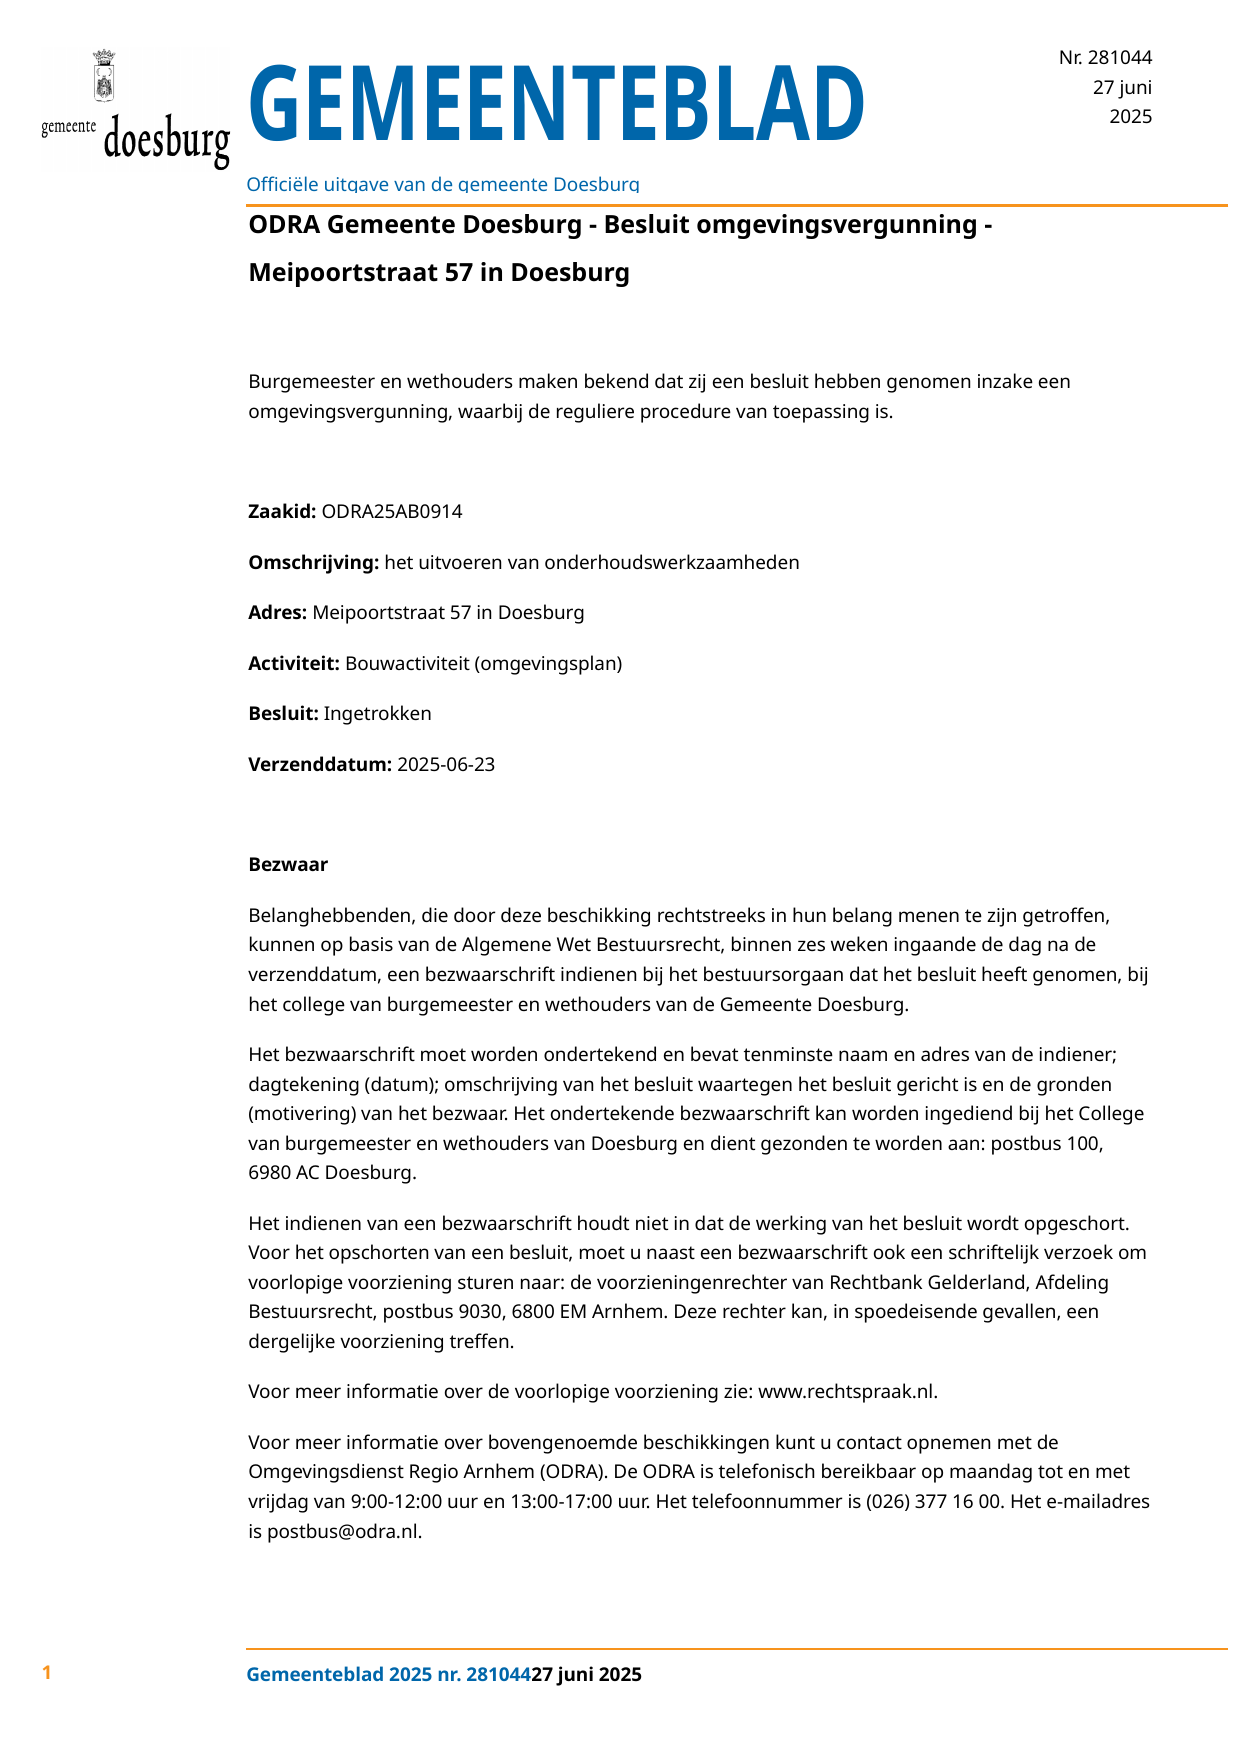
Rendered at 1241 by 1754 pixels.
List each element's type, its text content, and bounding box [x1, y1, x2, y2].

text Adres: Meipoortstraat 57 in Doesburg [248, 599, 1152, 625]
text Omschrijving: het uitvoeren van onderhoudswerkzaamheden [248, 549, 1152, 575]
text Verzenddatum: 2025-06-23 [248, 751, 1152, 777]
text Het bezwaarschrift moet worden ondertekend en bevat tenminste naam en adres van de indiener; dagtekening (datum); omschrijving van het besluit waartegen het besluit gericht is en de gronden (motivering) van het bezwaar. Het ondertekende bezwaarschrift kan worden ingediend bij het College van burgemeester en wethouders van Doesburg en dient gezonden te worden aan: postbus 100, 6980 AC Doesburg. [248, 1041, 1152, 1185]
text Bezwaar [248, 852, 1152, 877]
text Belanghebbenden, die door deze beschikking rechtstreeks in hun belang menen te zijn getroffen, kunnen op basis van de Algemene Wet Bestuursrecht, binnen zes weken ingaande de dag na de verzenddatum, een bezwaarschrift indienen bij het bestuursorgaan dat het besluit heeft genomen, bij het college van burgemeester en wethouders van de Gemeente Doesburg. [248, 902, 1152, 1017]
text ODRA Gemeente Doesburg - Besluit omgevingsvergunning - Meipoortstraat 57 in Doesburg [248, 207, 1152, 288]
text Zaakid: ODRA25AB0914 [248, 499, 1152, 524]
text Voor meer informatie over bovengenoemde beschikkingen kunt u contact opnemen met de Omgevingsdienst Regio Arnhem (ODRA). De ODRA is telefonisch bereikbaar op maandag tot en met vrijdag van 9:00-12:00 uur en 13:00-17:00 uur. Het telefoonnummer is (026) 377 16 00. Het e-mailadres is postbus@odra.nl. [248, 1429, 1152, 1544]
text Burgemeester en wethouders maken bekend dat zij een besluit hebben genomen inzake een omgevingsvergunning, waarbij de reguliere procedure van toepassing is. [248, 368, 1152, 424]
picture [41, 47, 231, 172]
text Het indienen van een bezwaarschrift houdt niet in dat de werking van het besluit wordt opgeschort. Voor het opschorten van een besluit, moet u naast een bezwaarschrift ook een schriftelijk verzoek om voorlopige voorziening sturen naar: de voorzieningenrechter van Rechtbank Gelderland, Afdeling Bestuursrecht, postbus 9030, 6800 EM Arnhem. Deze rechter kan, in spoedeisende gevallen, een dergelijke voorziening treffen. [248, 1210, 1152, 1354]
text Besluit: Ingetrokken [248, 700, 1152, 726]
text Voor meer informatie over de voorlopige voorziening zie: www.rechtspraak.nl. [248, 1379, 1152, 1404]
text Activiteit: Bouwactiviteit (omgevingsplan) [248, 650, 1152, 676]
